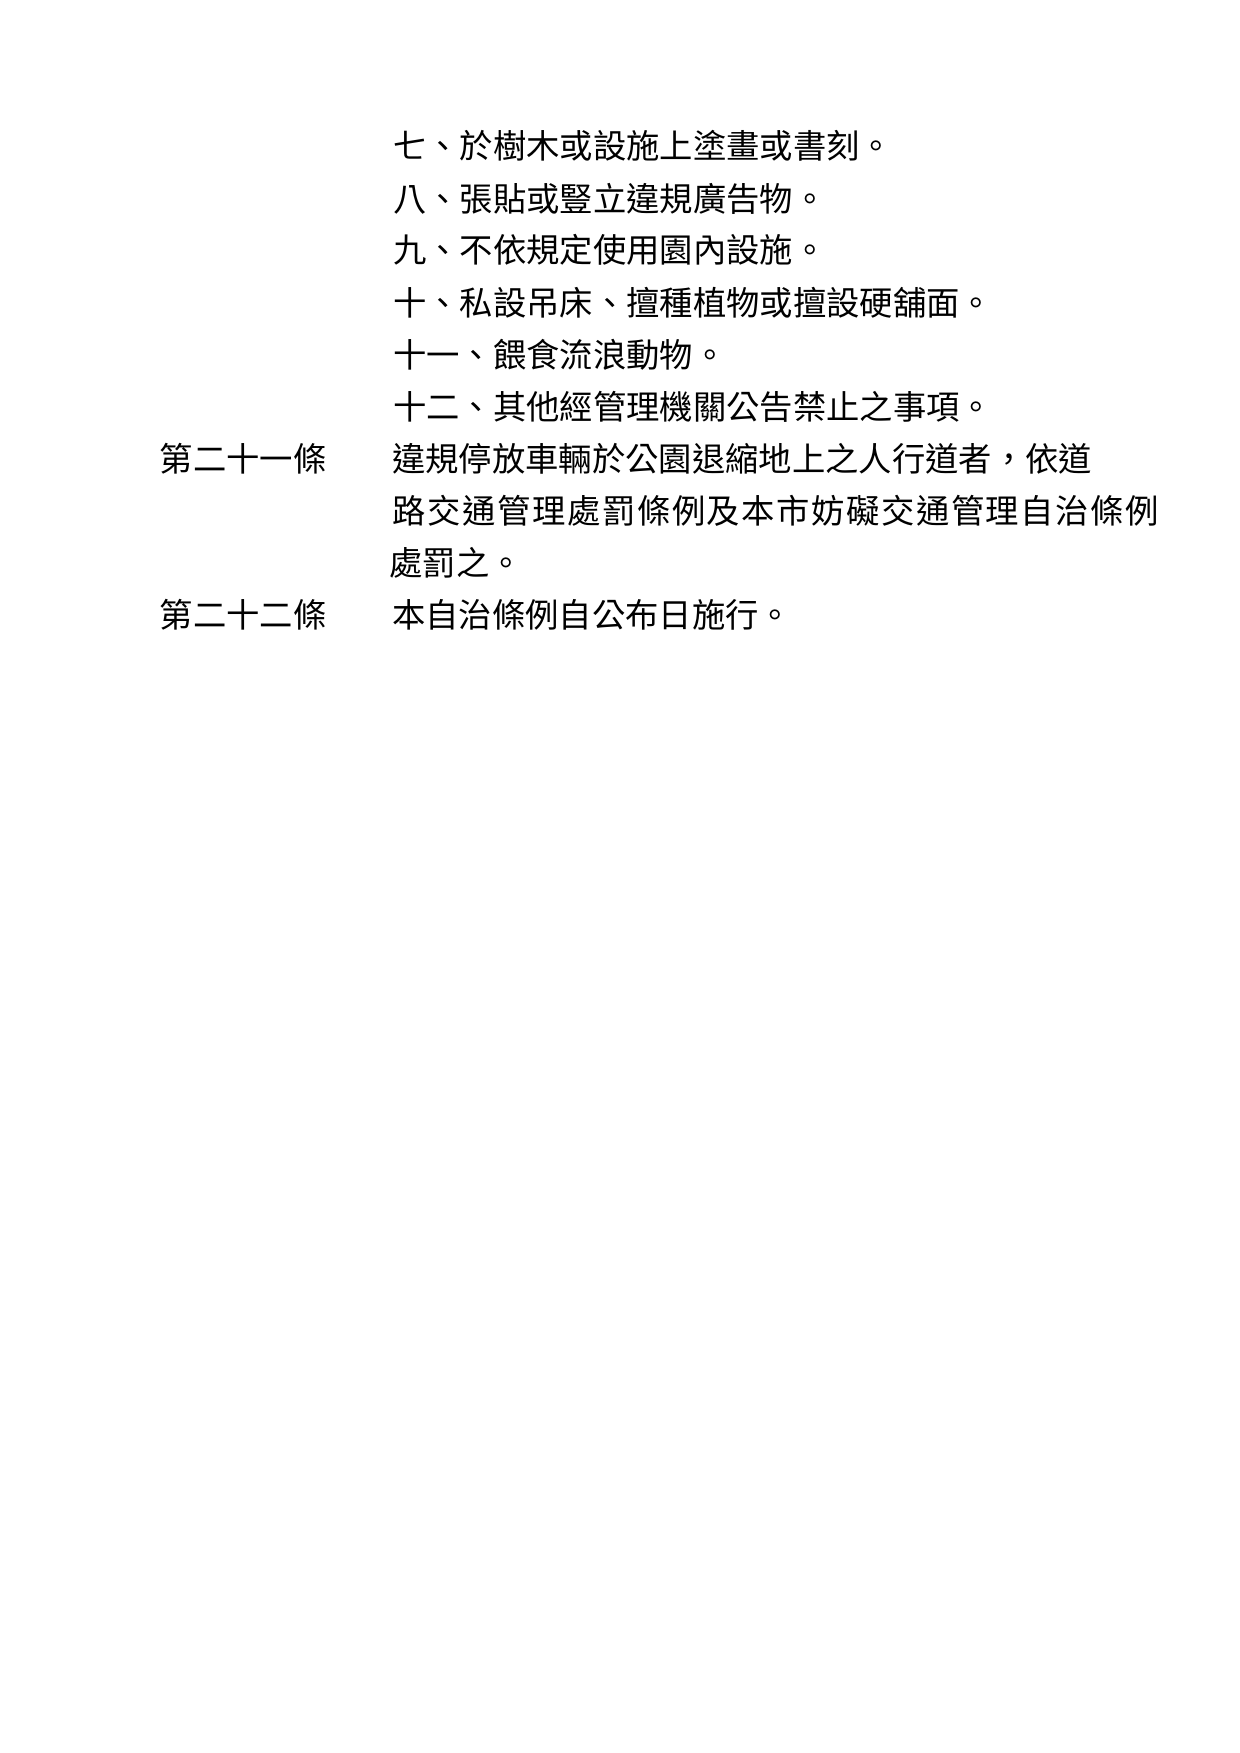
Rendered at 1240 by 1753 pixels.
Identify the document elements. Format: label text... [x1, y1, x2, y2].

text 十二、其他經管理機關公告禁止之事項。 [393, 392, 1229, 426]
text 第二十一條 違規停放車輛於公園退縮地上之人行道者，依道 [159, 444, 1229, 478]
text 處罰之。 [326, 548, 1229, 582]
text 十、私設吊床、擅種植物或擅設硬舖面。 [393, 287, 1229, 322]
text 八、張貼或豎立違規廣告物。 [393, 183, 1229, 218]
text 路交通管理處罰條例及本市妨礙交通管理自治條例 [326, 496, 1229, 530]
text 第二十二條 本自治條例自公布日施行。 [159, 600, 1229, 634]
text 七、於樹木或設施上塗畫或書刻。 [393, 131, 1229, 166]
text 十一、餵食流浪動物。 [393, 340, 1229, 374]
text 九、不依規定使用園內設施。 [393, 236, 1229, 270]
